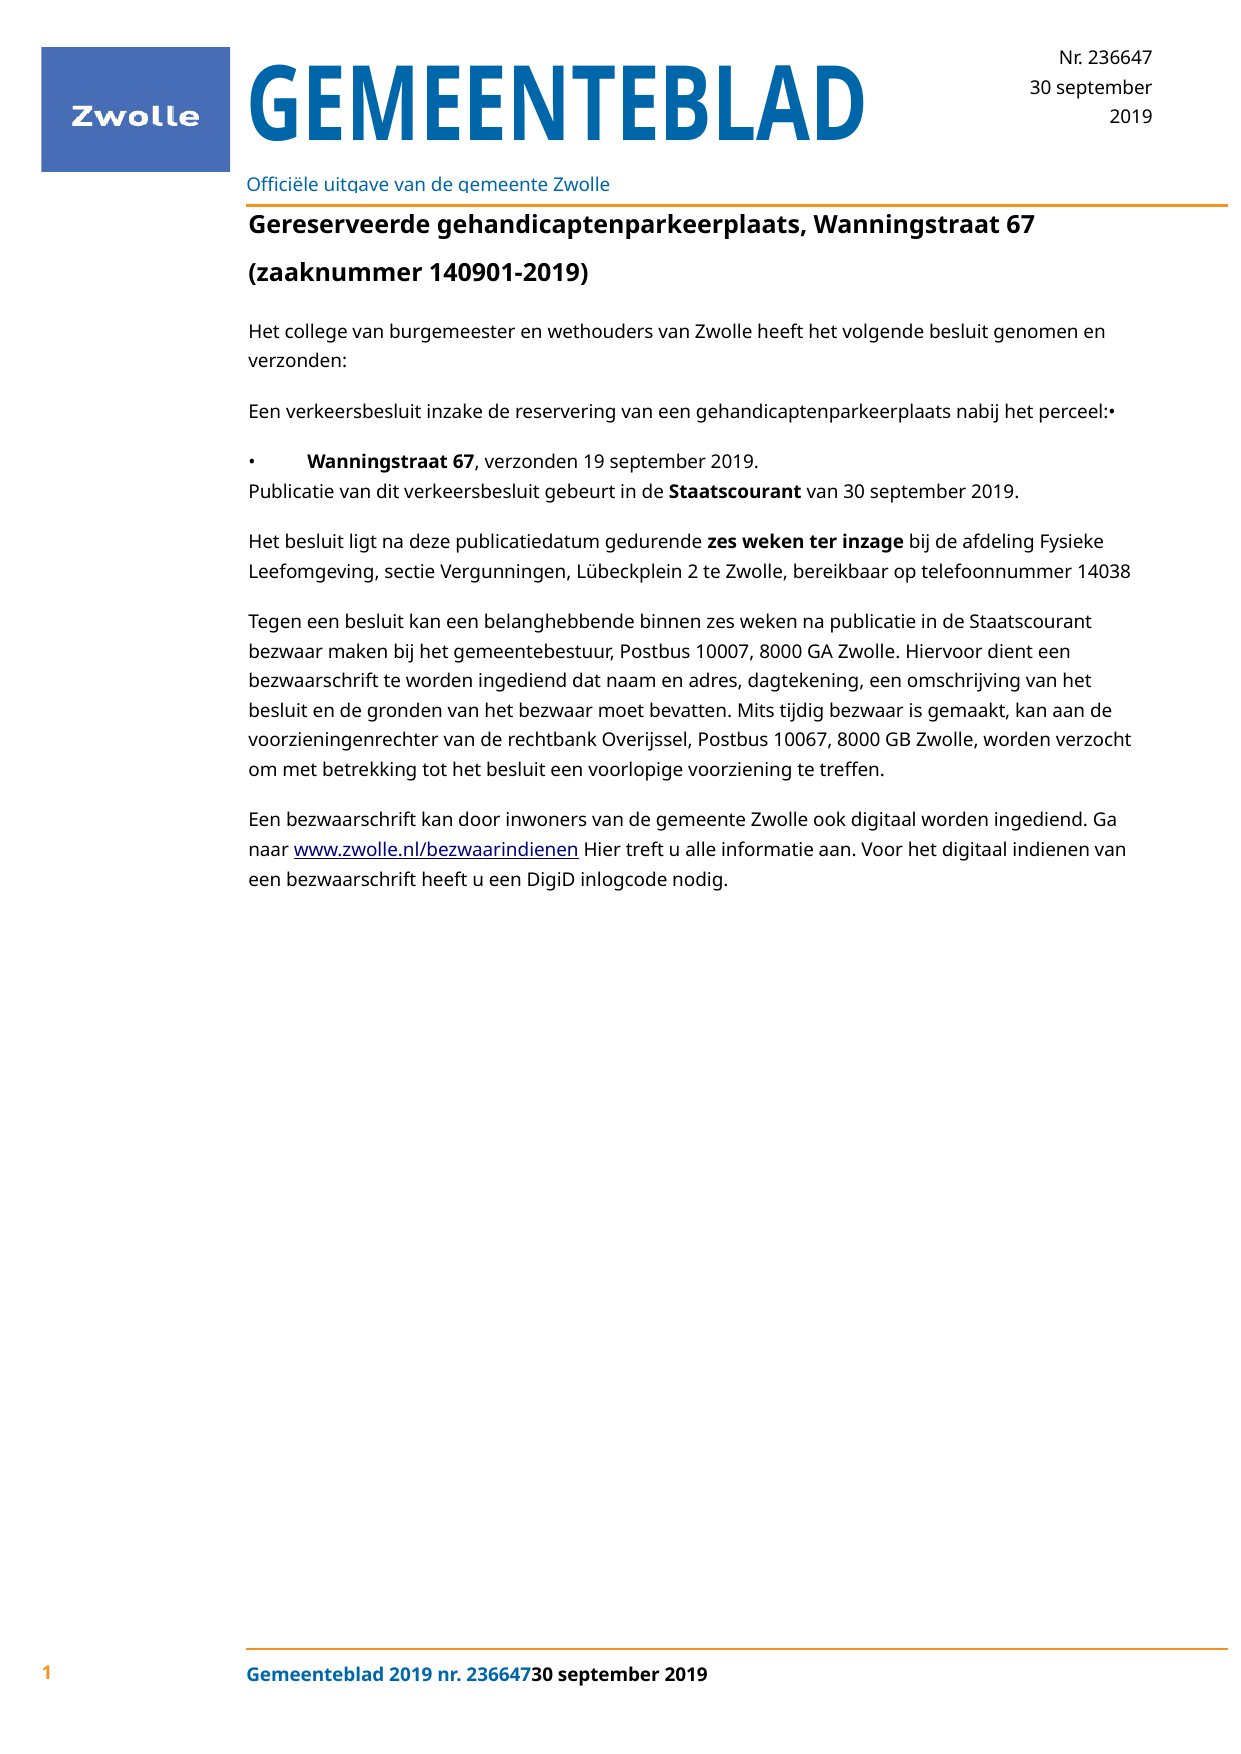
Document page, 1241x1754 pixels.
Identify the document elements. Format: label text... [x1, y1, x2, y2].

picture [41, 47, 231, 172]
text Een verkeersbesluit inzake de reservering van een gehandicaptenparkeerplaats nabij het perceel:• [248, 398, 1152, 424]
list Wanningstraat 67, verzonden 19 september 2019. [248, 448, 1152, 474]
text Het besluit ligt na deze publicatiedatum gedurende zes weken ter inzage bij de afdeling Fysieke Leefomgeving, sectie Vergunningen, Lübeckplein 2 te Zwolle, bereikbaar op telefoonnummer 14038 [248, 528, 1152, 584]
text Tegen een besluit kan een belanghebbende binnen zes weken na publicatie in de Staatscourant bezwaar maken bij het gemeentebestuur, Postbus 10007, 8000 GA Zwolle. Hiervoor dient een bezwaarschrift te worden ingediend dat naam en adres, dagtekening, een omschrijving van het besluit en de gronden van het bezwaar moet bevatten. Mits tijdig bezwaar is gemaakt, kan aan de voorzieningenrechter van de rechtbank Overijssel, Postbus 10067, 8000 GB Zwolle, worden verzocht om met betrekking tot het besluit een voorlopige voorziening te treffen. [248, 608, 1152, 782]
text Een bezwaarschrift kan door inwoners van de gemeente Zwolle ook digitaal worden ingediend. Ga naar www.zwolle.nl/bezwaarindienen Hier treft u alle informatie aan. Voor het digitaal indienen van een bezwaarschrift heeft u een DigiD inlogcode nodig. [248, 807, 1152, 892]
text Het college van burgemeester en wethouders van Zwolle heeft het volgende besluit genomen en verzonden: [248, 318, 1152, 373]
text Gereserveerde gehandicaptenparkeerplaats, Wanningstraat 67 (zaaknummer 140901-2019) [248, 207, 1152, 288]
text Publicatie van dit verkeersbesluit gebeurt in de Staatscourant van 30 september 2019. [248, 478, 1152, 504]
